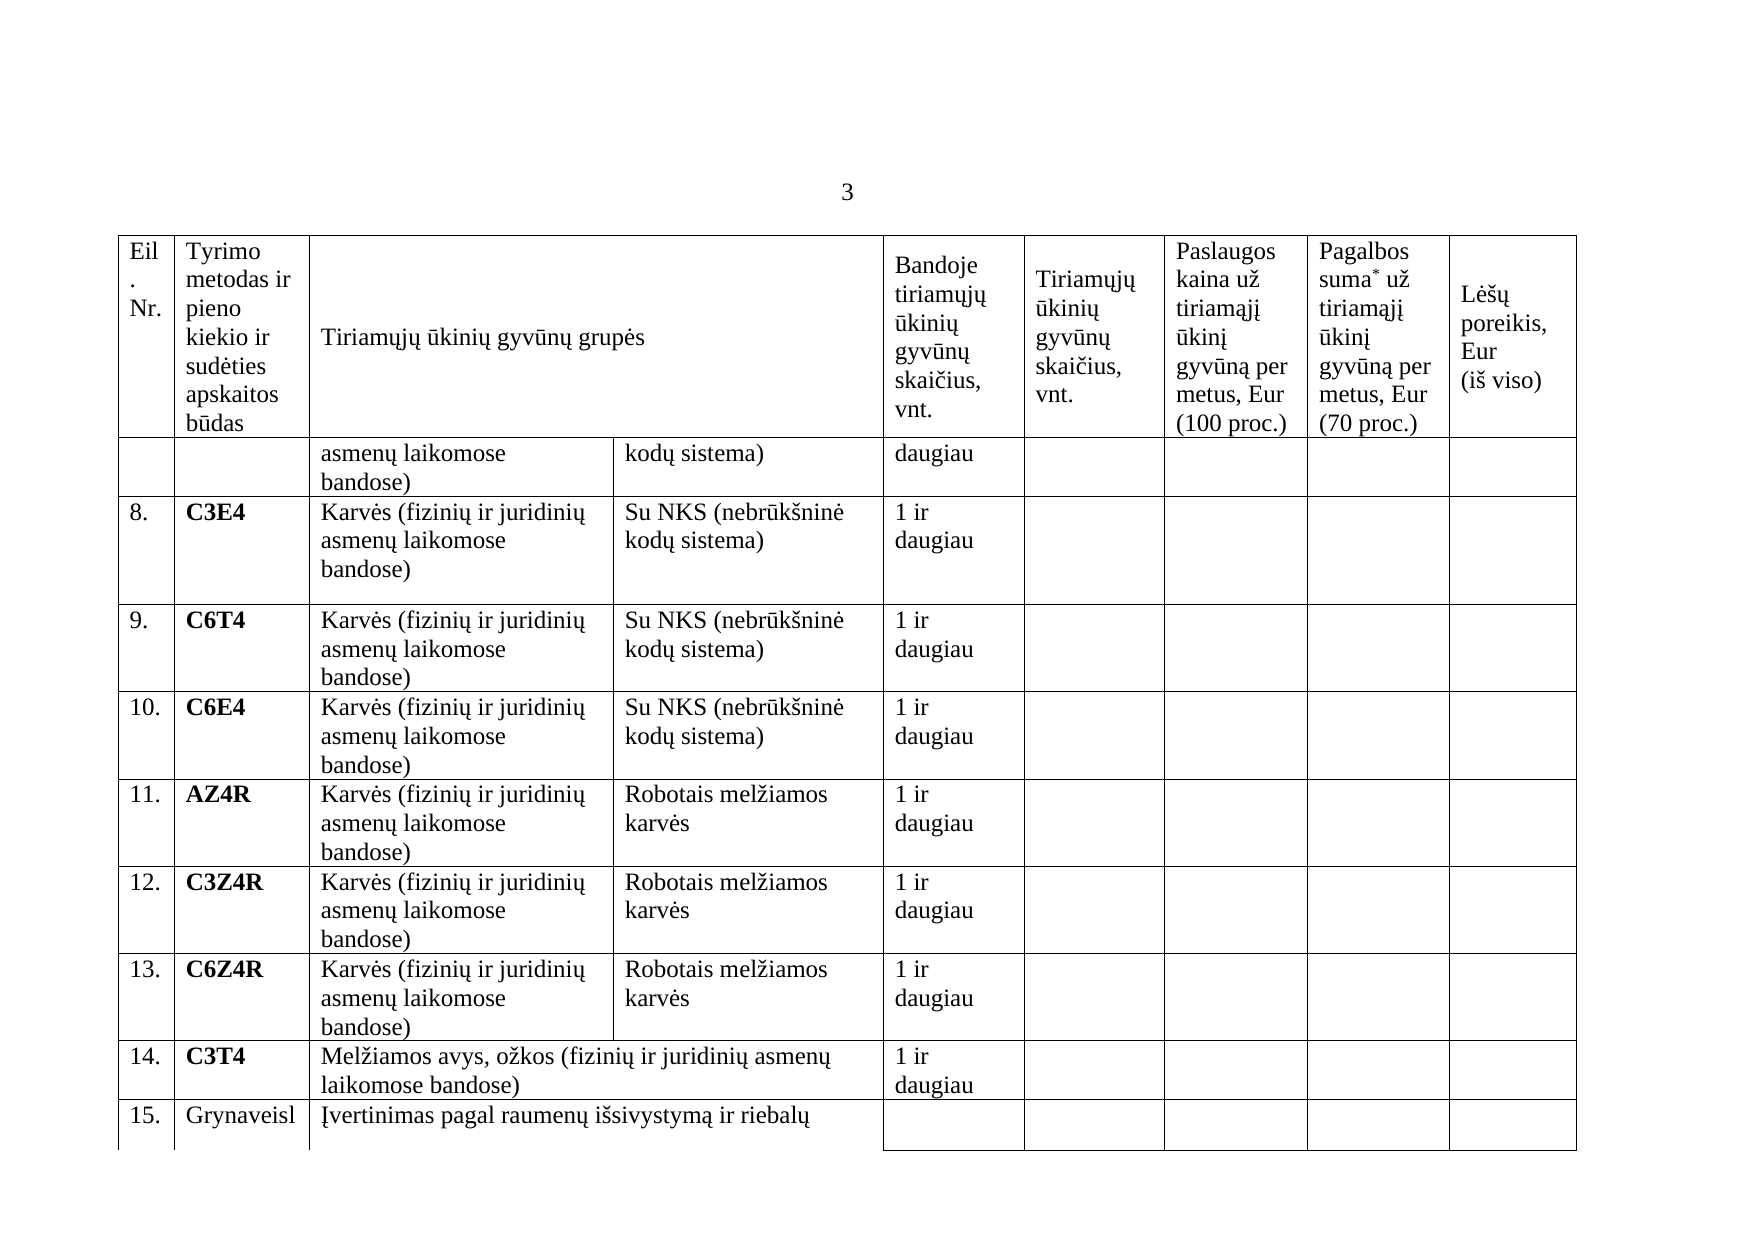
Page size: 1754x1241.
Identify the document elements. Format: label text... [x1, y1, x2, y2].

table_cell [1025, 605, 1164, 691]
table_cell [1450, 780, 1576, 866]
table_header Eil. Nr. [119, 236, 174, 437]
table_cell 12. [119, 867, 174, 953]
table_cell Įvertinimas pagal raumenų išsivystymą ir riebalų [310, 1100, 883, 1150]
table_cell [119, 438, 174, 496]
table_cell 1 ir daugiau [884, 1041, 1024, 1099]
table_cell asmenų laikomose bandose) [310, 438, 613, 496]
table_cell Su NKS (nebrūkšninė kodų sistema) [614, 605, 883, 691]
table_cell [1450, 438, 1576, 496]
table_cell daugiau [884, 438, 1024, 496]
table_cell 1 ir daugiau [884, 497, 1024, 604]
table_cell [1450, 1041, 1576, 1099]
table_cell 9. [119, 605, 174, 691]
table_cell C3E4 [175, 497, 309, 604]
table_cell [884, 1100, 1024, 1150]
table_cell Melžiamos avys, ožkos (fizinių ir juridinių asmenų laikomose bandose) [310, 1041, 883, 1099]
table_cell [1165, 954, 1307, 1040]
table_cell [1308, 692, 1449, 778]
table_cell 1 ir daugiau [884, 780, 1024, 866]
table_cell Su NKS (nebrūkšninė kodų sistema) [614, 497, 883, 604]
table_cell [1165, 1041, 1307, 1099]
table_cell Grynaveisl [175, 1100, 309, 1150]
table_cell Robotais melžiamos karvės [614, 867, 883, 953]
table_cell [1025, 497, 1164, 604]
table_cell [1308, 497, 1449, 604]
table_cell AZ4R [175, 780, 309, 866]
table_cell [1308, 1041, 1449, 1099]
table_cell [1165, 867, 1307, 953]
table_cell [1165, 605, 1307, 691]
table_cell [1165, 692, 1307, 778]
table_cell 1 ir daugiau [884, 692, 1024, 778]
table_cell [1450, 497, 1576, 604]
table_cell Karvės (fizinių ir juridinių asmenų laikomose bandose) [310, 867, 613, 953]
table_cell [1450, 1100, 1576, 1150]
table_cell Karvės (fizinių ir juridinių asmenų laikomose bandose) [310, 780, 613, 866]
table_cell 1 ir daugiau [884, 605, 1024, 691]
table_cell 11. [119, 780, 174, 866]
table_cell Su NKS (nebrūkšninė kodų sistema) [614, 692, 883, 778]
table_cell [1450, 954, 1576, 1040]
table_cell Karvės (fizinių ir juridinių asmenų laikomose bandose) [310, 605, 613, 691]
table_header Pagalbos suma* už tiriamąjį ūkinį gyvūną per metus, Eur (70 proc.) [1308, 236, 1449, 437]
table_header Tyrimo metodas ir pieno kiekio ir sudėties apskaitos būdas [175, 236, 309, 437]
table_cell C6Z4R [175, 954, 309, 1040]
table_cell [1308, 605, 1449, 691]
table_cell [1308, 954, 1449, 1040]
table_cell C6T4 [175, 605, 309, 691]
table_cell 13. [119, 954, 174, 1040]
table_cell [1450, 867, 1576, 953]
table_cell 10. [119, 692, 174, 778]
table_header Tiriamųjų ūkinių gyvūnų grupės [310, 236, 883, 437]
table_cell [1025, 1100, 1164, 1150]
table_cell [1165, 438, 1307, 496]
table_cell [1308, 867, 1449, 953]
table_cell [1025, 867, 1164, 953]
table_cell [1025, 438, 1164, 496]
table_cell [1450, 692, 1576, 778]
table_cell [1025, 1041, 1164, 1099]
table_cell [1308, 438, 1449, 496]
table_cell Karvės (fizinių ir juridinių asmenų laikomose bandose) [310, 692, 613, 778]
table_cell [175, 438, 309, 496]
table_cell [1165, 1100, 1307, 1150]
table_cell 15. [119, 1100, 174, 1150]
table_cell Karvės (fizinių ir juridinių asmenų laikomose bandose) [310, 497, 613, 604]
table_cell Robotais melžiamos karvės [614, 954, 883, 1040]
table_cell [1025, 954, 1164, 1040]
table_cell [1025, 780, 1164, 866]
table_cell [1165, 780, 1307, 866]
table_cell Robotais melžiamos karvės [614, 780, 883, 866]
table_cell [1450, 605, 1576, 691]
table_cell C3Z4R [175, 867, 309, 953]
table_cell 8. [119, 497, 174, 604]
table_cell 1 ir daugiau [884, 867, 1024, 953]
table_cell [1308, 780, 1449, 866]
table_cell C3T4 [175, 1041, 309, 1099]
table_header Lėšų poreikis, Eur (iš viso) [1450, 236, 1576, 437]
table_header Paslaugos kaina už tiriamąjį ūkinį gyvūną per metus, Eur (100 proc.) [1165, 236, 1307, 437]
table_cell 14. [119, 1041, 174, 1099]
table_header Tiriamųjų ūkinių gyvūnų skaičius, vnt. [1025, 236, 1164, 437]
table_cell [1025, 692, 1164, 778]
table_header Bandoje tiriamųjų ūkinių gyvūnų skaičius, vnt. [884, 236, 1024, 437]
table_cell C6E4 [175, 692, 309, 778]
table_cell 1 ir daugiau [884, 954, 1024, 1040]
table_cell Karvės (fizinių ir juridinių asmenų laikomose bandose) [310, 954, 613, 1040]
table_cell kodų sistema) [614, 438, 883, 496]
table_cell [1308, 1100, 1449, 1150]
table_cell [1165, 497, 1307, 604]
